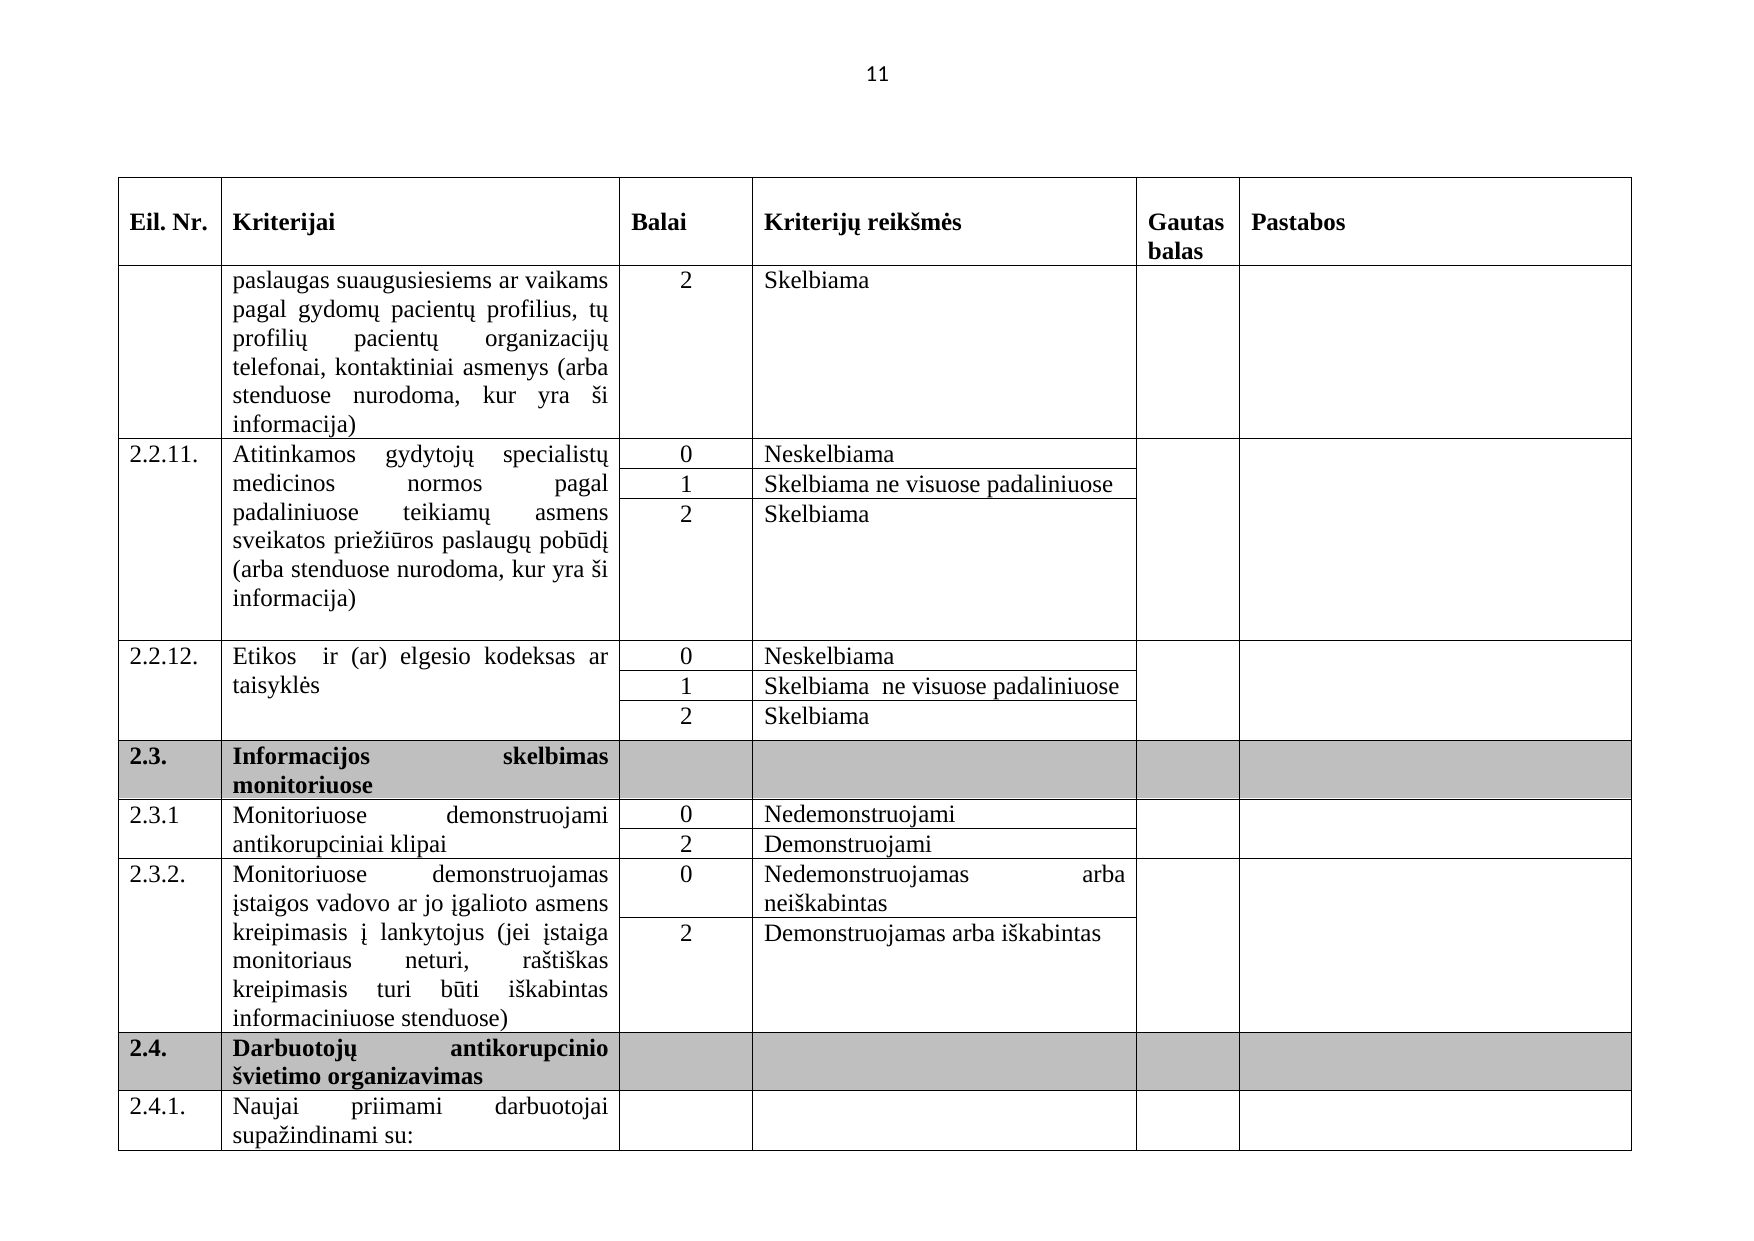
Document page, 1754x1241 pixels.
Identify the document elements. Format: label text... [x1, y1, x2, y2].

table_cell [1240, 1091, 1631, 1150]
table_cell [1137, 439, 1239, 640]
table_cell 2.2.11. [119, 439, 221, 640]
table_cell 2.3.1 [119, 800, 221, 858]
table_cell [1240, 439, 1631, 640]
table_cell Skelbiama [753, 701, 1136, 740]
table_cell 2.3. [119, 741, 221, 798]
table_cell [1137, 859, 1239, 1032]
table_cell Monitoriuose demonstruojamas įstaigos vadovo ar jo įgalioto asmens kreipimasis į lankytojus (jei įstaiga monitoriaus neturi, raštiškas kreipimasis turi būti iškabintas informaciniuose stenduose) [222, 859, 619, 1032]
table_cell [753, 1033, 1136, 1090]
table_cell 2.4.1. [119, 1091, 221, 1150]
table_cell [753, 1120, 1136, 1150]
table_cell Monitoriuose demonstruojami antikorupciniai klipai [222, 800, 619, 858]
table_cell 2.4. [119, 1033, 221, 1090]
table_cell Skelbiama ne visuose padaliniuose [753, 671, 1136, 700]
table_cell [753, 741, 1136, 798]
table_cell [620, 1091, 752, 1120]
table_cell [1240, 641, 1631, 740]
table_cell Skelbiama [753, 266, 1136, 438]
table_cell Naujai priimami darbuotojai supažindinami su: [222, 1091, 619, 1150]
table_cell [620, 1033, 752, 1090]
table_cell 2 [620, 266, 752, 438]
table_cell [119, 266, 221, 438]
table_cell [1137, 741, 1239, 798]
table_cell 2 [620, 499, 752, 640]
table_cell [753, 1091, 1136, 1120]
table_cell [1240, 1033, 1631, 1090]
table_cell Informacijos skelbimas monitoriuose [222, 741, 619, 798]
table_cell [1137, 1091, 1239, 1150]
table_cell [1240, 859, 1631, 1032]
table_cell 0 [620, 641, 752, 670]
table_cell [1240, 800, 1631, 858]
table_cell [1137, 1033, 1239, 1090]
table_cell [1137, 641, 1239, 740]
table_cell Neskelbiama [753, 439, 1136, 468]
table_cell Darbuotojų antikorupcinio švietimo organizavimas [222, 1033, 619, 1090]
table_cell 1 [620, 671, 752, 700]
table_cell 1 [620, 469, 752, 498]
table_cell Skelbiama [753, 499, 1136, 640]
table_cell [620, 1120, 752, 1150]
table_cell 0 [620, 859, 752, 917]
table_header Kriterijų reikšmės [753, 178, 1136, 264]
table_cell 0 [620, 439, 752, 468]
table_cell Skelbiama ne visuose padaliniuose [753, 469, 1136, 498]
table_cell Demonstruojami [753, 829, 1136, 858]
table_header Balai [620, 178, 752, 264]
table_cell Nedemonstruojami [753, 800, 1136, 828]
table_cell 2.2.12. [119, 641, 221, 740]
table_cell 0 [620, 800, 752, 828]
table_cell Nedemonstruojamas arba neiškabintas [753, 859, 1136, 917]
table_cell [620, 741, 752, 798]
table_header Gautas balas [1137, 178, 1239, 264]
table_cell paslaugas suaugusiesiems ar vaikams pagal gydomų pacientų profilius, tų profilių pacientų organizacijų telefonai, kontaktiniai asmenys (arba stenduose nurodoma, kur yra ši informacija) [222, 266, 619, 438]
table_cell Neskelbiama [753, 641, 1136, 670]
table_cell 2 [620, 829, 752, 858]
table_cell 2 [620, 918, 752, 1032]
table_cell 2 [620, 701, 752, 740]
table_cell Etikos ir (ar) elgesio kodeksas ar taisyklės [222, 641, 619, 740]
table_cell 2.3.2. [119, 859, 221, 1032]
table_header Pastabos [1240, 178, 1631, 264]
table_cell [1137, 800, 1239, 858]
table_header Eil. Nr. [119, 178, 221, 264]
table_cell [1240, 741, 1631, 798]
table_cell Demonstruojamas arba iškabintas [753, 918, 1136, 1032]
table_cell [1240, 266, 1631, 438]
table_cell Atitinkamos gydytojų specialistų medicinos normos pagal padaliniuose teikiamų asmens sveikatos priežiūros paslaugų pobūdį (arba stenduose nurodoma, kur yra ši informacija) [222, 439, 619, 640]
table_cell [1137, 266, 1239, 438]
table_header Kriterijai [222, 178, 619, 264]
